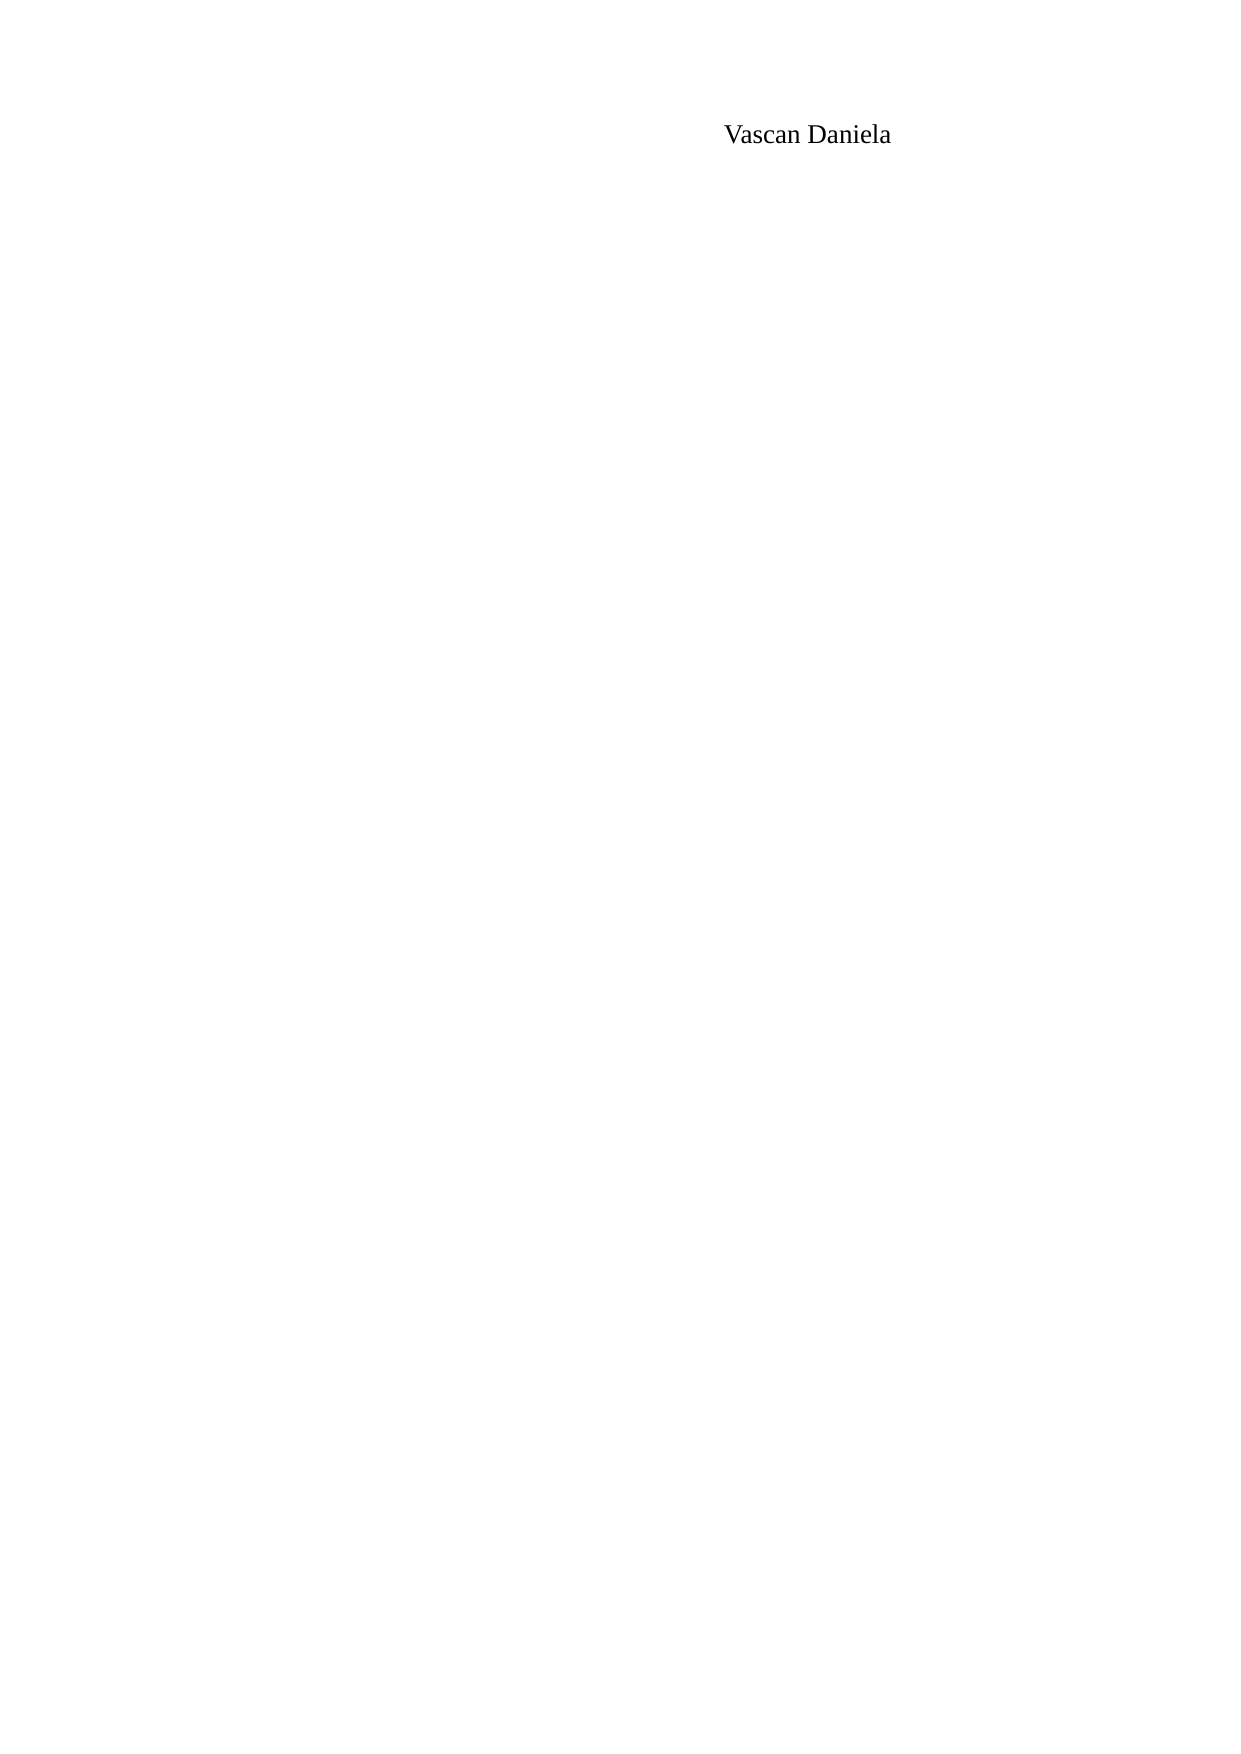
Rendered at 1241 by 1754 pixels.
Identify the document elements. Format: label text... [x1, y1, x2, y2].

text Vascan Daniela [89, 118, 1083, 149]
